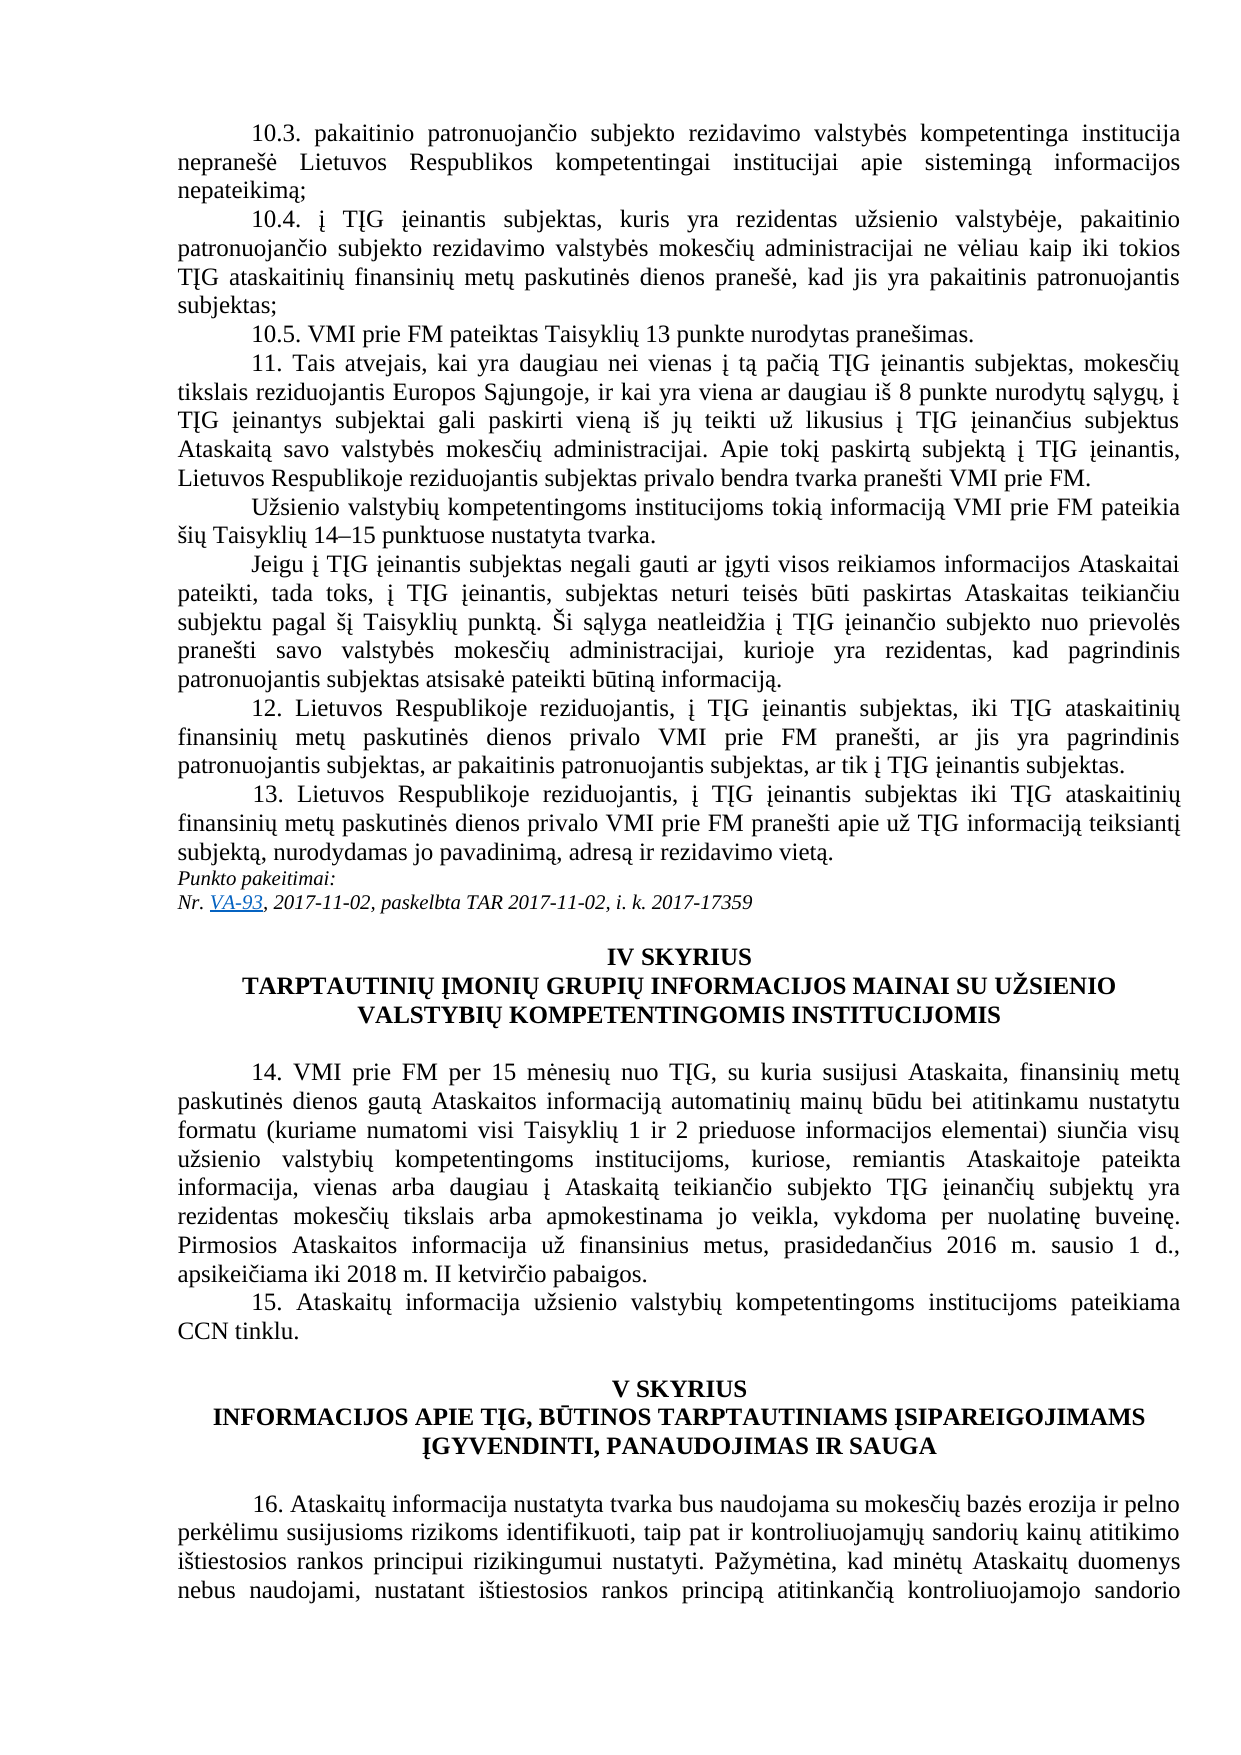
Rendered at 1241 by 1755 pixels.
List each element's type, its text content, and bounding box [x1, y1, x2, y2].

text 13. Lietuvos Respublikoje reziduojantis, į TĮG įeinantis subjektas iki TĮG ataskaitinių finansinių metų paskutinės dienos privalo VMI prie FM pranešti apie už TĮG informaciją teiksiantį subjektą, nurodydamas jo pavadinimą, adresą ir rezidavimo vietą. [177, 779, 1181, 866]
text Užsienio valstybių kompetentingoms institucijoms tokią informaciją VMI prie FM pateikia šių Taisyklių 14–15 punktuose nustatyta tvarka. [177, 492, 1181, 549]
text 16. Ataskaitų informacija nustatyta tvarka bus naudojama su mokesčių bazės erozija ir pelno perkėlimu susijusioms rizikoms identifikuoti, taip pat ir kontroliuojamųjų sandorių kainų atitikimo ištiestosios rankos principui rizikingumui nustatyti. Pažymėtina, kad minėtų Ataskaitų duomenys nebus naudojami, nustatant ištiestosios rankos principą atitinkančią kontroliuojamojo sandorio [177, 1489, 1181, 1604]
text Jeigu į TĮG įeinantis subjektas negali gauti ar įgyti visos reikiamos informacijos Ataskaitai pateikti, tada toks, į TĮG įeinantis, subjektas neturi teisės būti paskirtas Ataskaitas teikiančiu subjektu pagal šį Taisyklių punktą. Ši sąlyga neatleidžia į TĮG įeinančio subjekto nuo prievolės pranešti savo valstybės mokesčių administracijai, kurioje yra rezidentas, kad pagrindinis patronuojantis subjektas atsisakė pateikti būtiną informaciją. [177, 549, 1181, 693]
text IV SKYRIUS [177, 942, 1181, 971]
text 14. VMI prie FM per 15 mėnesių nuo TĮG, su kuria susijusi Ataskaita, finansinių metų paskutinės dienos gautą Ataskaitos informaciją automatinių mainų būdu bei atitinkamu nustatytu formatu (kuriame numatomi visi Taisyklių 1 ir 2 prieduose informacijos elementai) siunčia visų užsienio valstybių kompetentingoms institucijoms, kuriose, remiantis Ataskaitoje pateikta informacija, vienas arba daugiau į Ataskaitą teikiančio subjekto TĮG įeinančių subjektų yra rezidentas mokesčių tikslais arba apmokestinama jo veikla, vykdoma per nuolatinę buveinę. Pirmosios Ataskaitos informacija už finansinius metus, prasidedančius 2016 m. sausio 1 d., apsikeičiama iki 2018 m. II ketvirčio pabaigos. [177, 1057, 1181, 1287]
text 15. Ataskaitų informacija užsienio valstybių kompetentingoms institucijoms pateikiama CCN tinklu. [177, 1287, 1181, 1345]
text 10.4. į TĮG įeinantis subjektas, kuris yra rezidentas užsienio valstybėje, pakaitinio patronuojančio subjekto rezidavimo valstybės mokesčių administracijai ne vėliau kaip iki tokios TĮG ataskaitinių finansinių metų paskutinės dienos pranešė, kad jis yra pakaitinis patronuojantis subjektas; [177, 204, 1181, 319]
text 10.3. pakaitinio patronuojančio subjekto rezidavimo valstybės kompetentinga institucija nepranešė Lietuvos Respublikos kompetentingai institucijai apie sistemingą informacijos nepateikimą; [177, 118, 1181, 204]
text INFORMACIJOS apie TĮG, būtinos tarptautiniams įsipareigojimams įgyvendinti, PANAUDOJIMAS IR sauga [177, 1402, 1181, 1460]
text 11. Tais atvejais, kai yra daugiau nei vienas į tą pačią TĮG įeinantis subjektas, mokesčių tikslais reziduojantis Europos Sąjungoje, ir kai yra viena ar daugiau iš 8 punkte nurodytų sąlygų, į TĮG įeinantys subjektai gali paskirti vieną iš jų teikti už likusius į TĮG įeinančius subjektus Ataskaitą savo valstybės mokesčių administracijai. Apie tokį paskirtą subjektą į TĮG įeinantis, Lietuvos Respublikoje reziduojantis subjektas privalo bendra tvarka pranešti VMI prie FM. [177, 348, 1181, 492]
text 10.5. VMI prie FM pateiktas Taisyklių 13 punkte nurodytas pranešimas. [177, 319, 1181, 348]
text Punkto pakeitimai: [177, 866, 1181, 890]
text V SKYRIUS [177, 1374, 1181, 1402]
text TARPTAUTINIŲ ĮMONIŲ GRUPIŲ INFORMACIJOS MAINAI SU UŽSIENIO VALSTYBIŲ KOMPETENTINGOMIS INSTITUCIJOMIS [177, 971, 1181, 1029]
text Nr. VA-93, 2017-11-02, paskelbta TAR 2017-11-02, i. k. 2017-17359 [177, 890, 1181, 914]
text 12. Lietuvos Respublikoje reziduojantis, į TĮG įeinantis subjektas, iki TĮG ataskaitinių finansinių metų paskutinės dienos privalo VMI prie FM pranešti, ar jis yra pagrindinis patronuojantis subjektas, ar pakaitinis patronuojantis subjektas, ar tik į TĮG įeinantis subjektas. [177, 693, 1181, 779]
